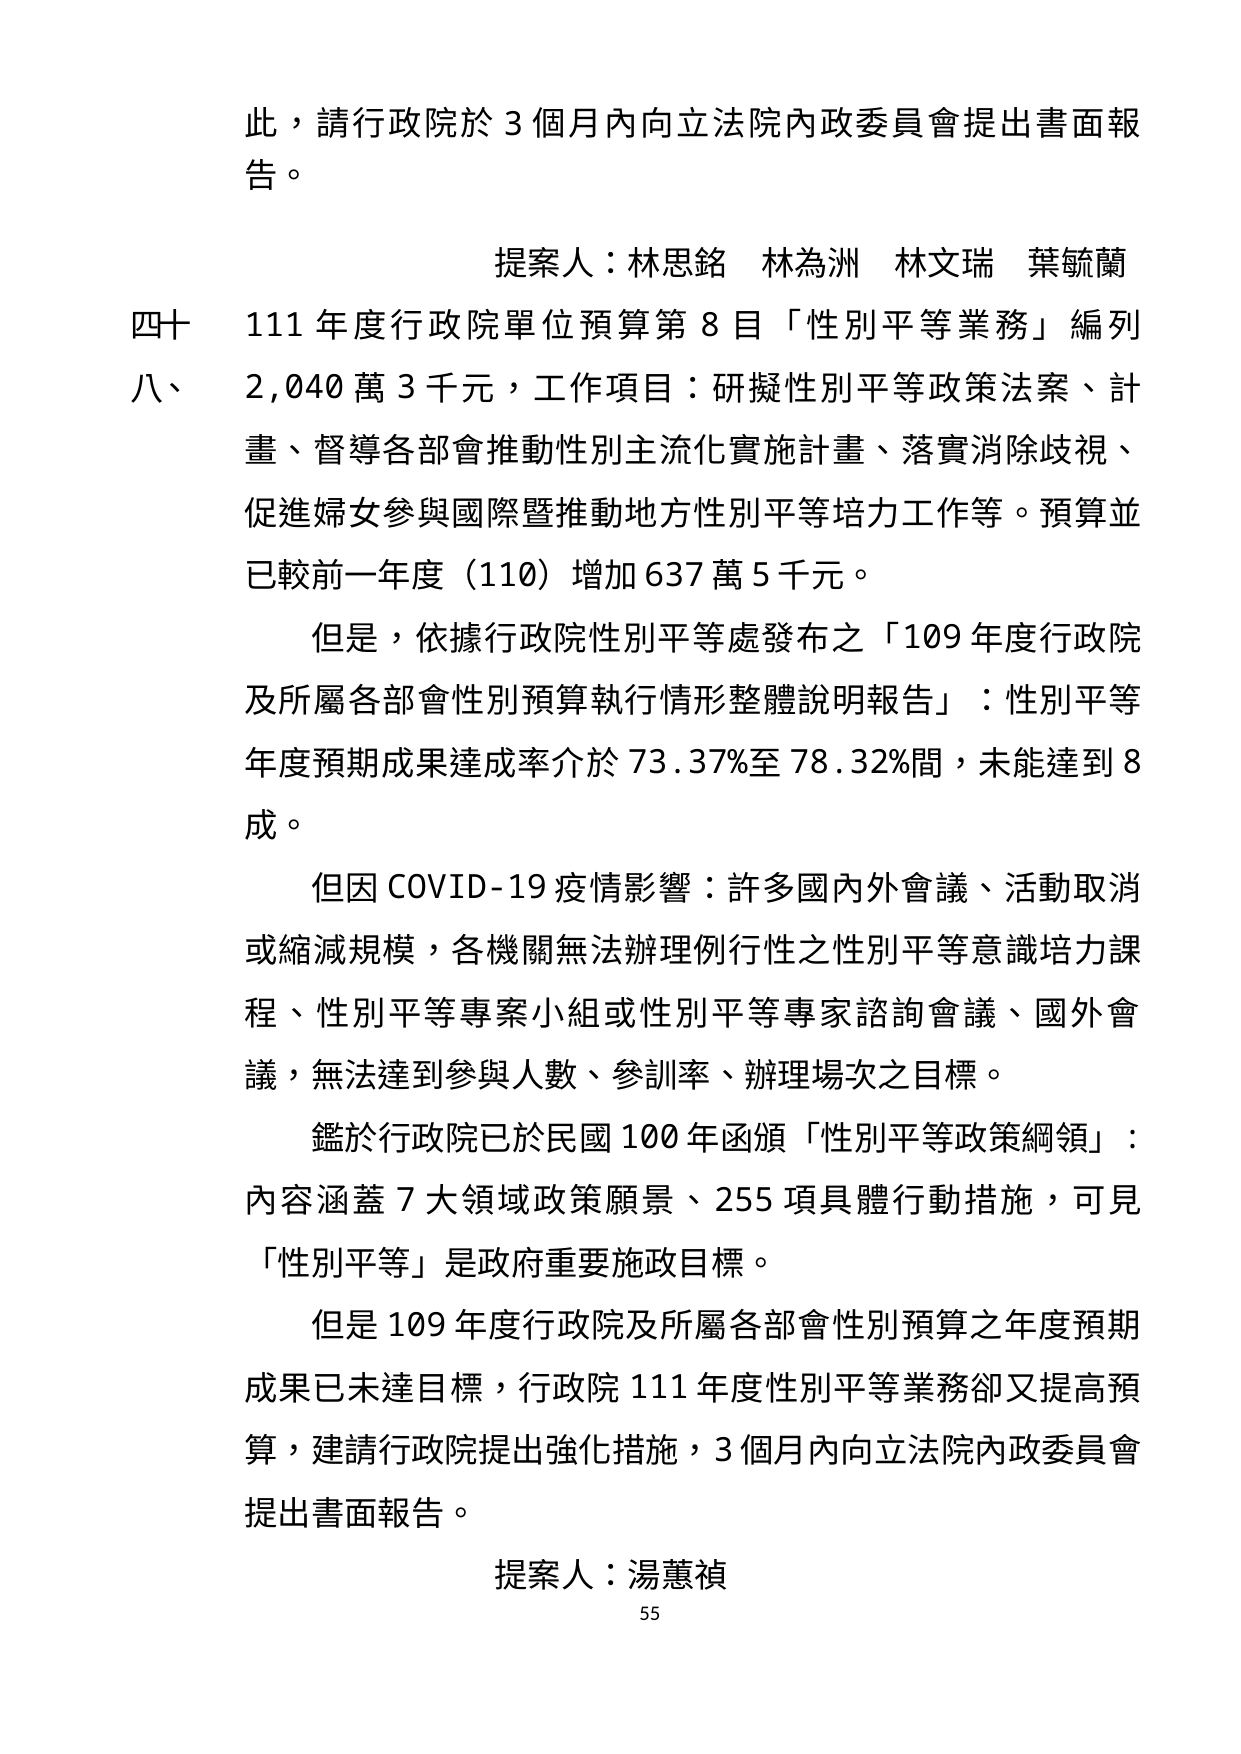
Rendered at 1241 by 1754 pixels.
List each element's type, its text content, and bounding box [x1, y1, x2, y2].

table_cell 此，請行政院於3個月內向立法院內政委員會提出書面報告。 提案人：林思銘 林為洲 林文瑞 葉毓蘭 [233, 94, 1148, 282]
table_cell 111年度行政院單位預算第8目「性別平等業務」編列2,040萬3千元，工作項目：研擬性別平等政策法案、計畫、督導各部會推動性別主流化實施計畫、落實消除歧視、促進婦女參與國際暨推動地方性別平等培力工作等。預算並已較前一年度（110）增加637萬5千元。 但是，依據行政院性別平等處發布之「109年度行政院及所屬各部會性別預算執行情形整體說明報告」：性別平等年度預期成果達成率介於73.37%至78.32%間，未能達到8成。 但因COVID-19疫情影響：許多國內外會議、活動取消或縮減規模，各機關無法辦理例行性之性別平等意識培力課程、性別平等專案小組或性別平等專家諮詢會議、國外會議，無法達到參與人數、參訓率、辦理場次之目標。 鑑於行政院已於民國100年函頒「性別平等政策綱領」:內容涵蓋7大領域政策願景、255項具體行動措施，可見「性別平等」是政府重要施政目標。 但是109年度行政院及所屬各部會性別預算之年度預期成果已未達目標，行政院111年度性別平等業務卻又提高預算，建請行政院提出強化措施，3個月內向立法院內政委員會提出書面報告。 提案人：湯蕙禎 [233, 282, 1148, 1594]
table_cell [119, 94, 233, 282]
table_cell 四十八、 [119, 282, 233, 1594]
